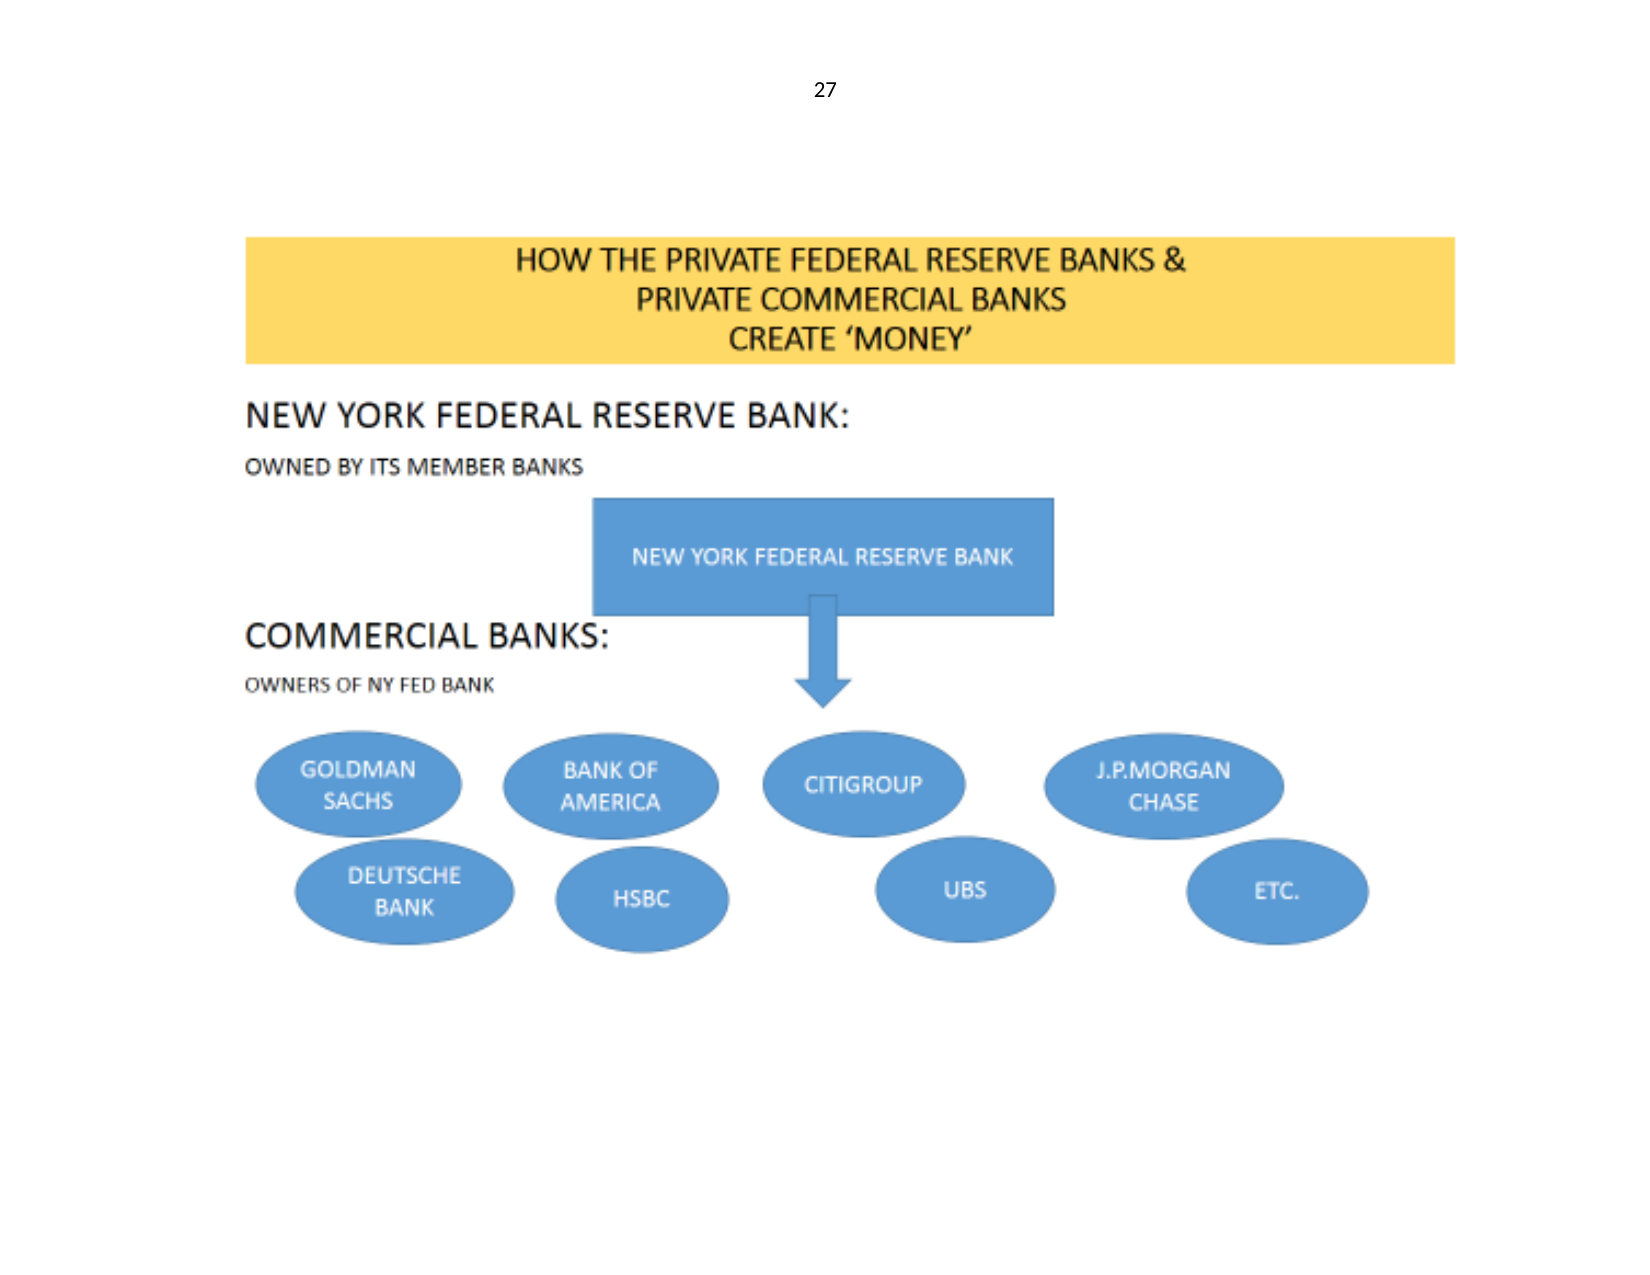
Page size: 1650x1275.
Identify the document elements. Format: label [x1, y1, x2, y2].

picture [150, 196, 1552, 985]
